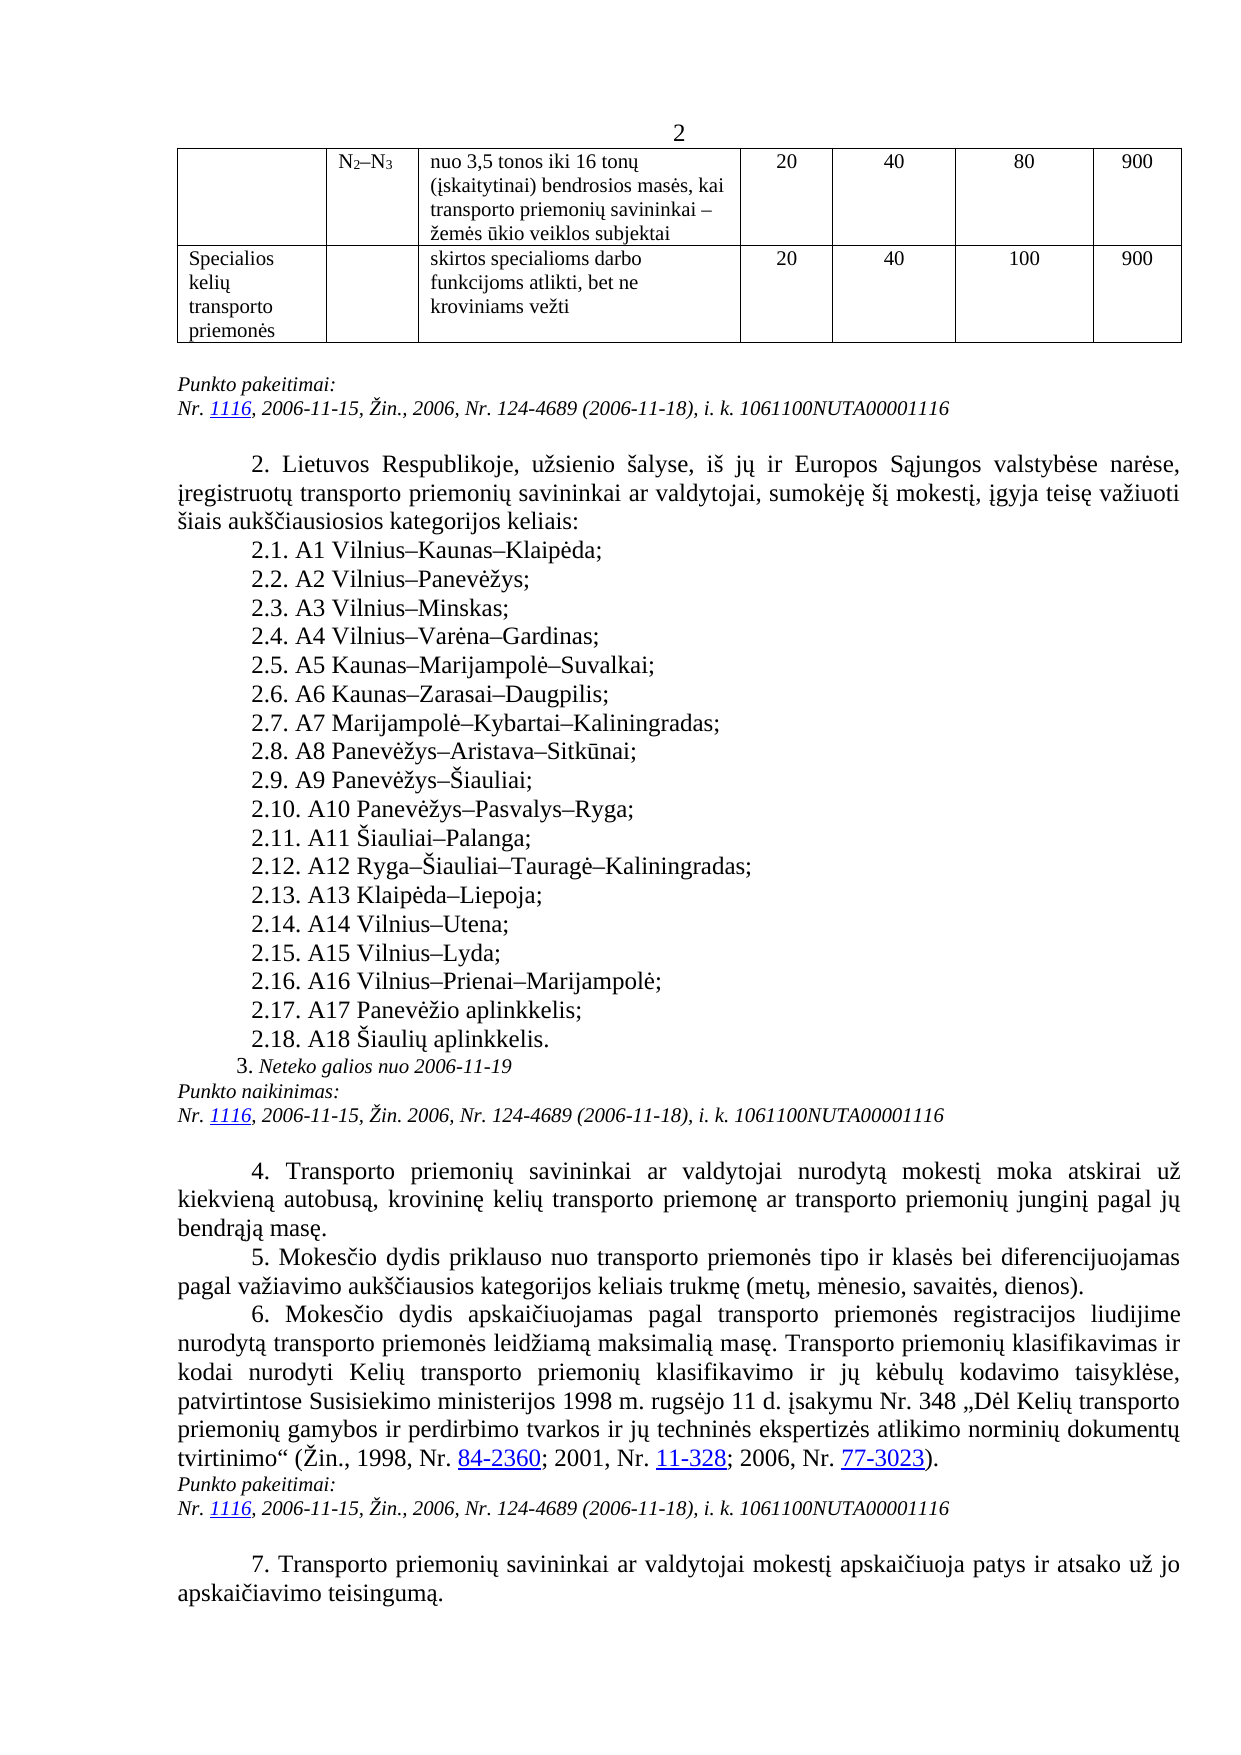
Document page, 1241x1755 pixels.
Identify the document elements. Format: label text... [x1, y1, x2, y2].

text 2.13. A13 Klaipėda–Liepoja; [177, 880, 1181, 909]
text 2.3. A3 Vilnius–Minskas; [177, 593, 1181, 621]
text Punkto naikinimas: [177, 1079, 1181, 1103]
table_cell 900 [1094, 149, 1181, 245]
text 7. Transporto priemonių savininkai ar valdytojai mokestį apskaičiuoja patys ir atsako už jo apskaičiavimo teisingumą. [177, 1549, 1181, 1606]
text 2.6. A6 Kaunas–Zarasai–Daugpilis; [177, 679, 1181, 708]
text 2.15. A15 Vilnius–Lyda; [177, 938, 1181, 966]
table_cell 900 [1094, 246, 1181, 342]
table_cell Specialios kelių transporto priemonės [178, 246, 326, 342]
table_cell 80 [956, 149, 1093, 245]
text Nr. 1116, 2006-11-15, Žin., 2006, Nr. 124-4689 (2006-11-18), i. k. 1061100NUTA00001116 [177, 1496, 1181, 1520]
text Nr. 1116, 2006-11-15, Žin., 2006, Nr. 124-4689 (2006-11-18), i. k. 1061100NUTA00001116 [177, 396, 1181, 420]
text Punkto pakeitimai: [177, 1472, 1181, 1496]
text 2.12. A12 Ryga–Šiauliai–Tauragė–Kaliningradas; [177, 851, 1181, 880]
text 2.4. A4 Vilnius–Varėna–Gardinas; [177, 621, 1181, 650]
text 2.10. A10 Panevėžys–Pasvalys–Ryga; [177, 794, 1181, 823]
text 2.14. A14 Vilnius–Utena; [177, 909, 1181, 938]
text 5. Mokesčio dydis priklauso nuo transporto priemonės tipo ir klasės bei diferencijuojamas pagal važiavimo aukščiausios kategorijos keliais trukmę (metų, mėnesio, savaitės, dienos). [177, 1242, 1181, 1299]
text 2.16. A16 Vilnius–Prienai–Marijampolė; [177, 966, 1181, 995]
text 2.17. A17 Panevėžio aplinkkelis; [177, 995, 1181, 1024]
text 2.5. A5 Kaunas–Marijampolė–Suvalkai; [177, 650, 1181, 679]
text 2. Lietuvos Respublikoje, užsienio šalyse, iš jų ir Europos Sąjungos valstybėse narėse, įregistruotų transporto priemonių savininkai ar valdytojai, sumokėję šį mokestį, įgyja teisę važiuoti šiais aukščiausiosios kategorijos keliais: [177, 449, 1181, 535]
table_cell 100 [956, 246, 1093, 342]
text Punkto pakeitimai: [177, 372, 1181, 396]
table_cell nuo 3,5 tonos iki 16 tonų (įskaitytinai) bendrosios masės, kai transporto priemonių savininkai – žemės ūkio veiklos subjektai [419, 149, 740, 245]
table_cell N2–N3 [327, 149, 418, 245]
text 6. Mokesčio dydis apskaičiuojamas pagal transporto priemonės registracijos liudijime nurodytą transporto priemonės leidžiamą maksimalią masę. Transporto priemonių klasifikavimas ir kodai nurodyti Kelių transporto priemonių klasifikavimo ir jų kėbulų kodavimo taisyklėse, patvirtintose Susisiekimo ministerijos 1998 m. rugsėjo 11 d. įsakymu Nr. 348 „Dėl Kelių transporto priemonių gamybos ir perdirbimo tvarkos ir jų techninės ekspertizės atlikimo norminių dokumentų tvirtinimo“ (Žin., 1998, Nr. 84-2360; 2001, Nr. 11-328; 2006, Nr. 77-3023). [177, 1299, 1181, 1472]
text 2.7. A7 Marijampolė–Kybartai–Kaliningradas; [177, 708, 1181, 736]
text Nr. 1116, 2006-11-15, Žin. 2006, Nr. 124-4689 (2006-11-18), i. k. 1061100NUTA00001116 [177, 1103, 1181, 1127]
table_cell 40 [833, 149, 955, 245]
table_cell skirtos specialioms darbo funkcijoms atlikti, bet ne kroviniams vežti [419, 246, 740, 342]
table_cell 20 [741, 149, 832, 245]
text 2.8. A8 Panevėžys–Aristava–Sitkūnai; [177, 736, 1181, 765]
text 2.18. A18 Šiaulių aplinkkelis. [177, 1024, 1181, 1053]
text 2.11. A11 Šiauliai–Palanga; [177, 823, 1181, 851]
table_cell 20 [741, 246, 832, 342]
table_cell [178, 149, 326, 245]
table_cell [327, 246, 418, 342]
text 2.2. A2 Vilnius–Panevėžys; [177, 564, 1181, 593]
table_cell 40 [833, 246, 955, 342]
text 4. Transporto priemonių savininkai ar valdytojai nurodytą mokestį moka atskirai už kiekvieną autobusą, krovininę kelių transporto priemonę ar transporto priemonių junginį pagal jų bendrąją masę. [177, 1156, 1181, 1242]
text 2.9. A9 Panevėžys–Šiauliai; [177, 765, 1181, 794]
text 3. Neteko galios nuo 2006-11-19 [177, 1053, 1181, 1079]
text 2.1. A1 Vilnius–Kaunas–Klaipėda; [177, 535, 1181, 564]
